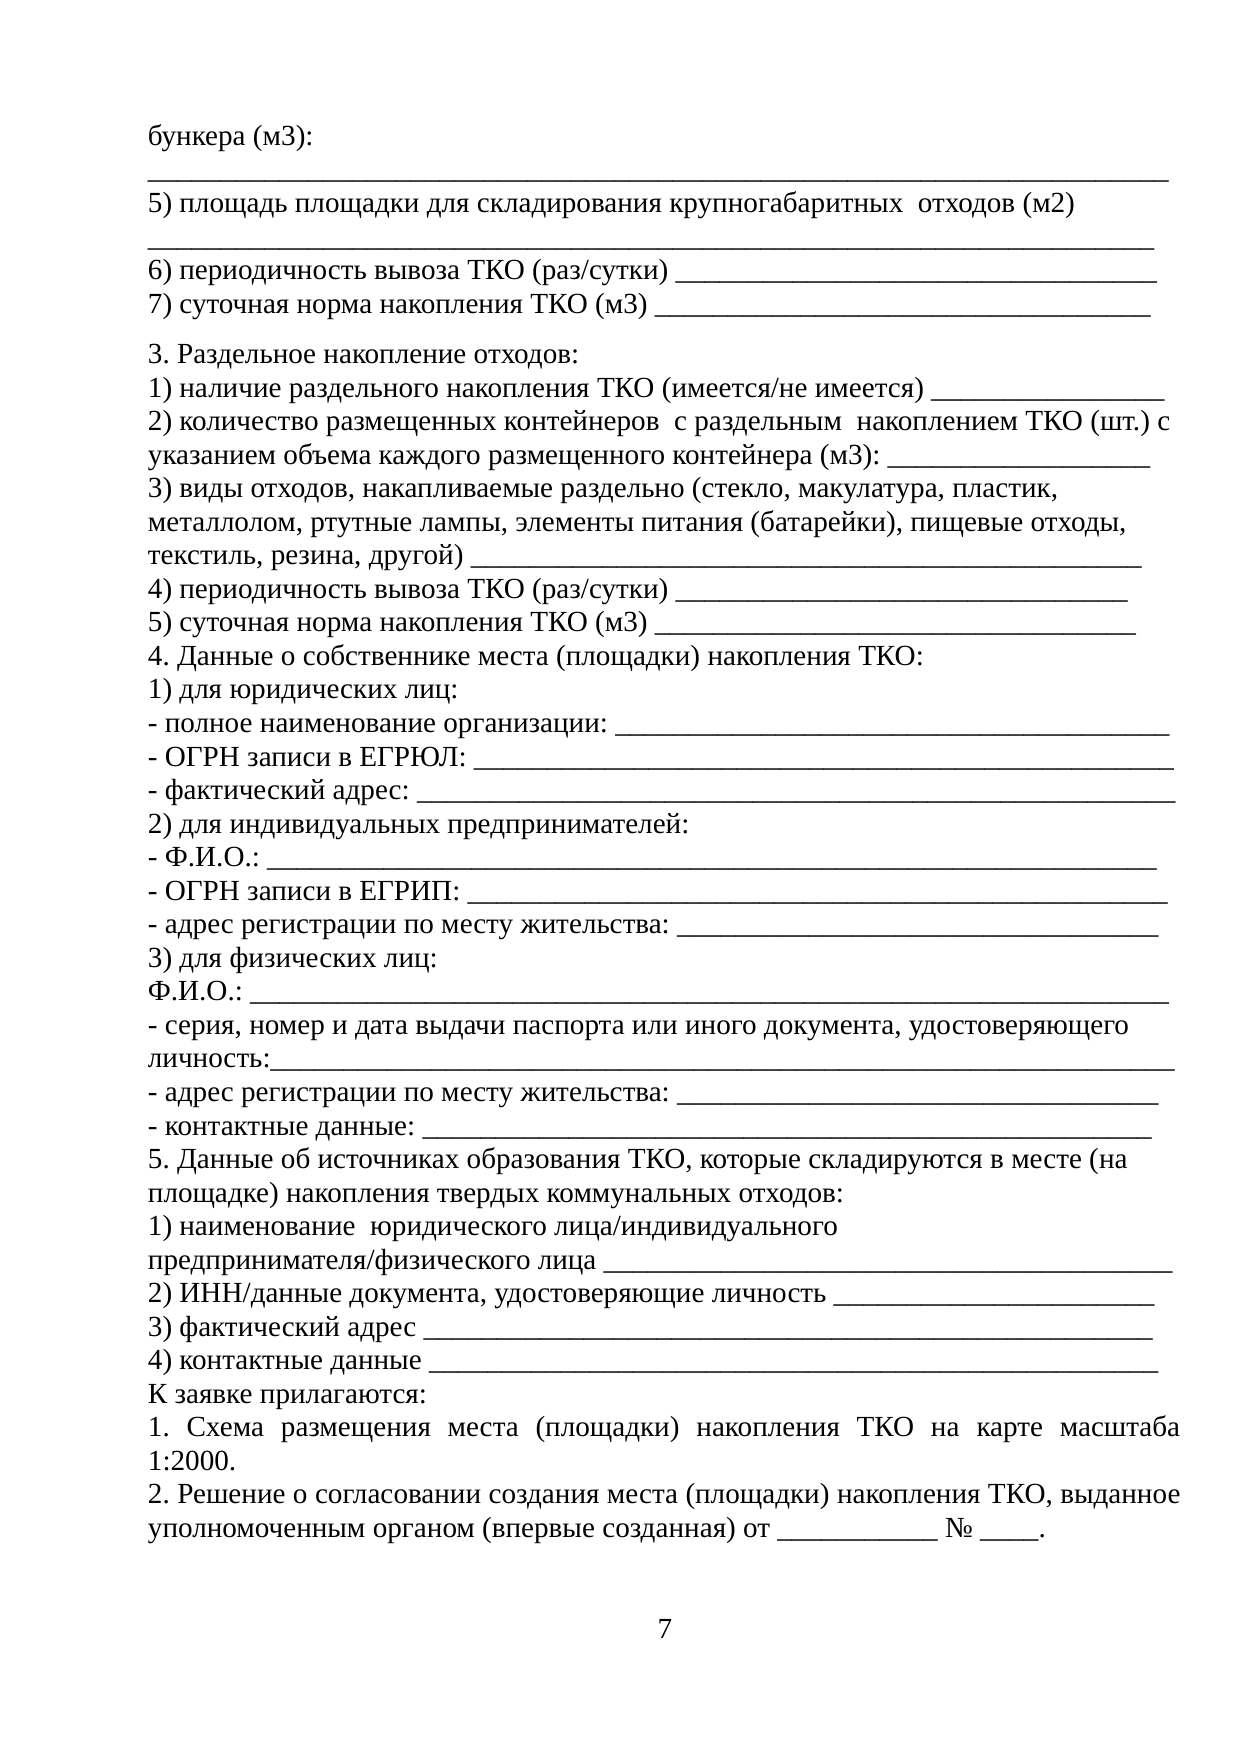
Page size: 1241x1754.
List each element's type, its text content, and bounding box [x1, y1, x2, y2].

text 1. Схема размещения места (площадки) накопления ТКО на карте масштаба 1:2000. [148, 1409, 1181, 1477]
text К заявке прилагаются: [148, 1376, 1181, 1409]
text 2) ИНН/данные документа, удостоверяющие личность ______________________ [148, 1275, 1181, 1309]
text 3) фактический адрес __________________________________________________ [148, 1309, 1181, 1342]
text 6) периодичность вывоза ТКО (раз/сутки) _________________________________ [148, 252, 1181, 286]
text - ОГРН записи в ЕГРИП: ________________________________________________ [148, 873, 1181, 906]
text _____________________________________________________________________ [148, 219, 1181, 252]
text - ОГРН записи в ЕГРЮЛ: ________________________________________________ [148, 739, 1181, 772]
text - контактные данные: __________________________________________________ [148, 1108, 1181, 1141]
text 4) контактные данные __________________________________________________ [148, 1342, 1181, 1376]
text 5) суточная норма накопления ТКО (м3) _________________________________ [148, 604, 1181, 638]
text бункера (м3): ______________________________________________________________________ [148, 118, 1181, 185]
text - фактический адрес: ____________________________________________________ [148, 772, 1181, 806]
text 1) наименование юридического лица/индивидуального предпринимателя/физического лица _______________________________________ [148, 1208, 1181, 1275]
text 3) для физических лиц: [148, 940, 1181, 973]
text 3. Раздельное накопление отходов: [148, 336, 1181, 370]
text Ф.И.О.: _______________________________________________________________ [148, 973, 1181, 1007]
text 3) виды отходов, накапливаемые раздельно (стекло, макулатура, пластик, металлолом, ртутные лампы, элементы питания (батарейки), пищевые отходы, текстиль, резина, другой) ______________________________________________ [148, 470, 1181, 571]
text - адрес регистрации по месту жительства: _________________________________ [148, 1074, 1181, 1108]
text 5) площадь площадки для складирования крупногабаритных отходов (м2) [148, 185, 1181, 219]
text 1) наличие раздельного накопления ТКО (имеется/не имеется) ________________ [148, 370, 1181, 403]
text - полное наименование организации: ______________________________________ [148, 705, 1181, 739]
text 4. Данные о собственнике места (площадки) накопления ТКО: [148, 638, 1181, 672]
text - серия, номер и дата выдачи паспорта или иного документа, удостоверяющего личность:______________________________________________________________ [148, 1007, 1181, 1074]
text - Ф.И.О.: _____________________________________________________________ [148, 839, 1181, 873]
text - адрес регистрации по месту жительства: _________________________________ [148, 906, 1181, 940]
text 2) для индивидуальных предпринимателей: [148, 806, 1181, 839]
text 2) количество размещенных контейнеров с раздельным накоплением ТКО (шт.) с указанием объема каждого размещенного контейнера (м3): __________________ [148, 403, 1181, 470]
text 4) периодичность вывоза ТКО (раз/сутки) _______________________________ [148, 571, 1181, 604]
text 7 [148, 1611, 1181, 1644]
text 5. Данные об источниках образования ТКО, которые складируются в месте (на площадке) накопления твердых коммунальных отходов: [148, 1141, 1181, 1208]
text 1) для юридических лиц: [148, 672, 1181, 705]
text 7) суточная норма накопления ТКО (м3) __________________________________ [148, 286, 1181, 319]
text 2. Решение о согласовании создания места (площадки) накопления ТКО, выданное уполномоченным органом (впервые созданная) от ___________ № ____. [148, 1477, 1181, 1544]
